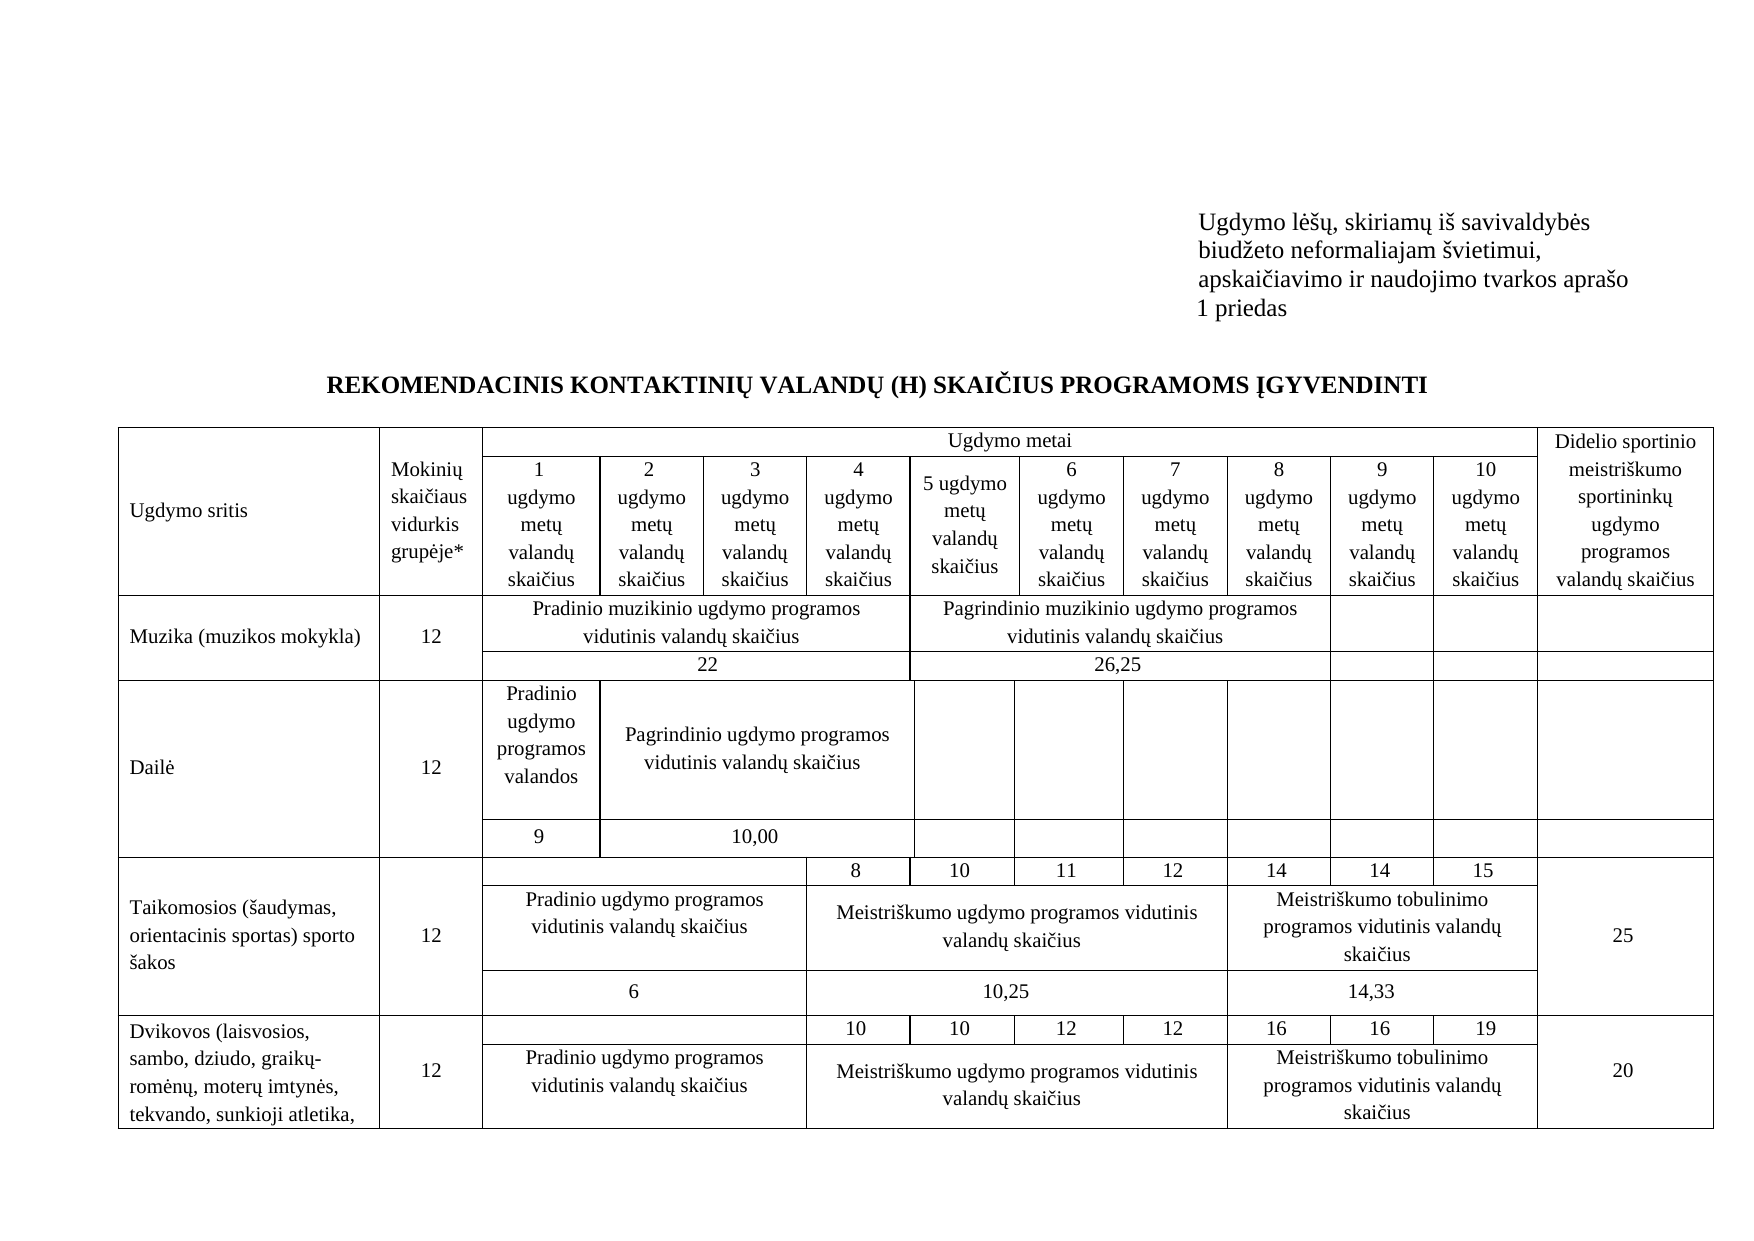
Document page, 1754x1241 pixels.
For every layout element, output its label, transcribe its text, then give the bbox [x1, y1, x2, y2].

table_cell 8 [807, 858, 909, 885]
table_cell 12 [380, 596, 482, 680]
table_cell 10 [807, 1016, 909, 1044]
table_cell [1538, 596, 1713, 651]
table_cell 15 [1434, 858, 1537, 885]
table_cell 5 ugdymo metų valandų skaičius [911, 457, 1019, 595]
table_cell 10,00 [601, 820, 914, 857]
table_cell 16 [1228, 1016, 1330, 1044]
table_cell 10 [911, 1016, 1014, 1044]
table_cell 26,25 [911, 652, 1330, 680]
text Ugdymo lėšų, skiriamų iš savivaldybės biudžeto neformaliajam švietimui, apskaičiavimo ir naudojimo tvarkos aprašo [1198, 207, 1636, 293]
table_cell 12 [380, 681, 482, 857]
table_cell 8 ugdymo metų valandų skaičius [1228, 457, 1330, 595]
table_cell 19 [1434, 1016, 1537, 1044]
table_header Mokinių skaičiaus vidurkis grupėje* [380, 428, 482, 595]
table_cell Pradinio ugdymo programos valandos [483, 681, 599, 819]
table_cell 16 [1331, 1016, 1433, 1044]
table_cell Muzika (muzikos mokykla) [119, 596, 379, 680]
table_header Didelio sportinio meistriškumo sportininkų ugdymo programos valandų skaičius [1538, 428, 1713, 595]
table_cell [1538, 652, 1713, 680]
table_cell [915, 681, 1014, 819]
table_header Ugdymo metai [483, 428, 1537, 456]
table_cell [915, 820, 1014, 857]
table_cell Meistriškumo ugdymo programos vidutinis valandų skaičius [807, 886, 1227, 969]
table_cell Dailė [119, 681, 379, 857]
table_cell Pagrindinio muzikinio ugdymo programos vidutinis valandų skaičius [911, 596, 1330, 651]
table_cell [483, 1016, 806, 1044]
table_cell Meistriškumo tobulinimo programos vidutinis valandų skaičius [1228, 1045, 1537, 1128]
table_cell 4 ugdymo metų valandų skaičius [807, 457, 909, 595]
table_cell [1331, 681, 1433, 819]
table_cell 6 [483, 971, 806, 1015]
table_cell Pagrindinio ugdymo programos vidutinis valandų skaičius [601, 681, 914, 819]
table_cell 10 [911, 858, 1014, 885]
table_cell 12 [1124, 858, 1227, 885]
table_cell 12 [1124, 1016, 1227, 1044]
table_cell 3 ugdymo metų valandų skaičius [704, 457, 806, 595]
table_cell 14 [1331, 858, 1433, 885]
table_cell [1331, 820, 1433, 857]
table_cell [1124, 820, 1227, 857]
table_cell 22 [483, 652, 909, 680]
table_cell Pradinio ugdymo programos vidutinis valandų skaičius [483, 1045, 806, 1128]
table_cell 1 ugdymo metų valandų skaičius [483, 457, 599, 595]
table_cell 12 [1015, 1016, 1123, 1044]
table_cell [1228, 681, 1330, 819]
table_cell 14 [1228, 858, 1330, 885]
table_cell [1015, 820, 1123, 857]
table_cell [1538, 681, 1713, 819]
table_cell [1015, 681, 1123, 819]
table_cell 2 ugdymo metų valandų skaičius [601, 457, 703, 595]
table_cell [1331, 596, 1433, 651]
table_cell 9 ugdymo metų valandų skaičius [1331, 457, 1433, 595]
table_cell [1434, 820, 1537, 857]
text 1 priedas [1196, 293, 1636, 322]
table_cell 25 [1538, 858, 1713, 1015]
table_cell 14,33 [1228, 971, 1537, 1015]
table_cell [1228, 820, 1330, 857]
table_cell 7 ugdymo metų valandų skaičius [1124, 457, 1227, 595]
table_cell [1331, 652, 1433, 680]
table_cell Pradinio muzikinio ugdymo programos vidutinis valandų skaičius [483, 596, 909, 651]
table_cell 10 ugdymo metų valandų skaičius [1434, 457, 1537, 595]
table_cell 9 [483, 820, 599, 857]
table_cell [1434, 596, 1537, 651]
table_cell 11 [1015, 858, 1123, 885]
table_cell Meistriškumo ugdymo programos vidutinis valandų skaičius [807, 1045, 1227, 1128]
table_cell 10,25 [807, 971, 1227, 1015]
table_cell Dvikovos (laisvosios, sambo, dziudo, graikų-romėnų, moterų imtynės, tekvando, sunkioji atletika, [119, 1016, 379, 1128]
table_cell Meistriškumo tobulinimo programos vidutinis valandų skaičius [1228, 886, 1537, 969]
table_cell [1434, 652, 1537, 680]
table_cell 12 [380, 1016, 482, 1128]
table_cell [1538, 820, 1713, 857]
table_header Ugdymo sritis [119, 428, 379, 595]
text REKOMENDACINIS KONTAKTINIŲ VALANDŲ (H) SKAIČIUS PROGRAMOMS ĮGYVENDINTI [118, 370, 1636, 398]
table_cell [483, 858, 806, 885]
table_cell 12 [380, 858, 482, 1015]
table_cell [1434, 681, 1537, 819]
table_cell 6 ugdymo metų valandų skaičius [1020, 457, 1123, 595]
table_cell Taikomosios (šaudymas, orientacinis sportas) sporto šakos [119, 858, 379, 1015]
table_cell [1124, 681, 1227, 819]
table_cell Pradinio ugdymo programos vidutinis valandų skaičius [483, 886, 806, 969]
table_cell 20 [1538, 1016, 1713, 1128]
